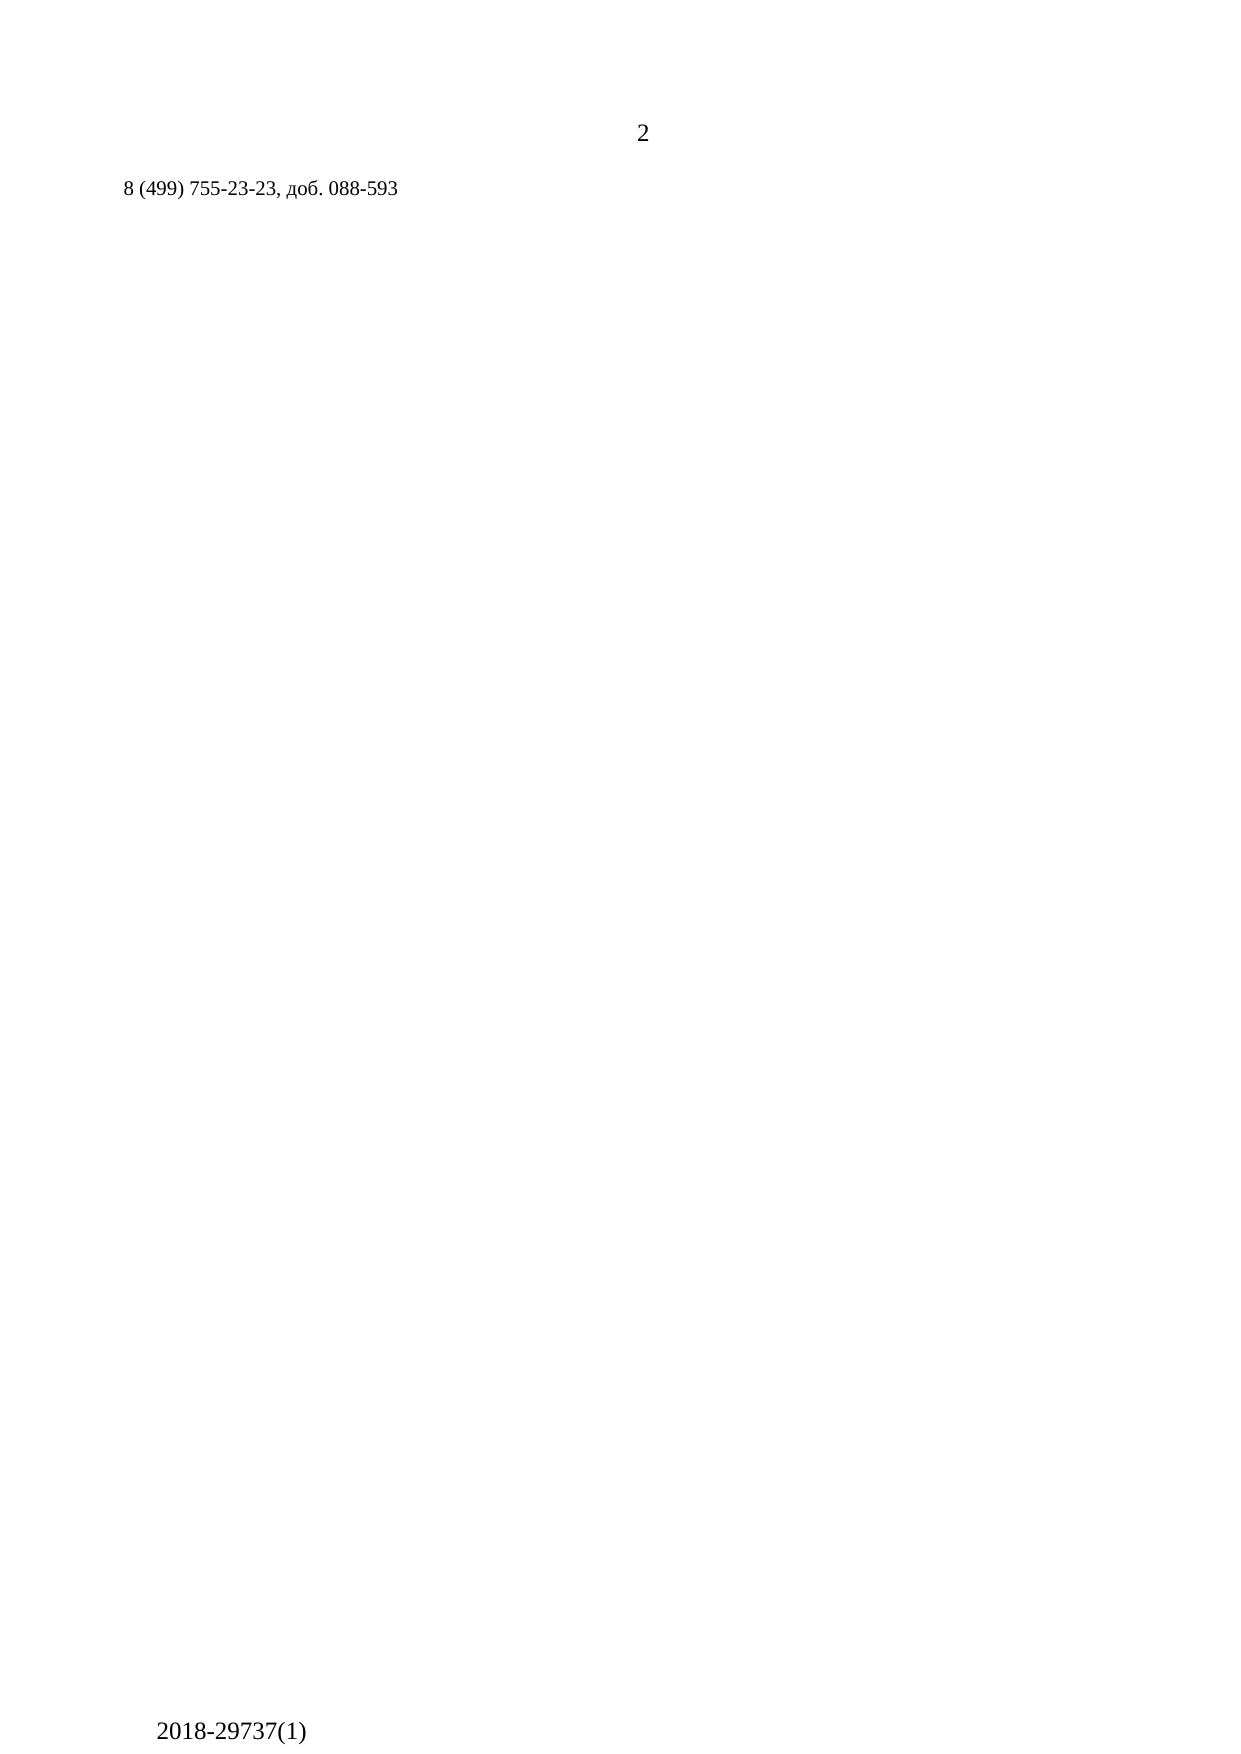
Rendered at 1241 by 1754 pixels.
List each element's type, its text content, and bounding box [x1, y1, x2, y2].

text 8 (499) 755-23-23, доб. 088-593 [118, 176, 1168, 200]
